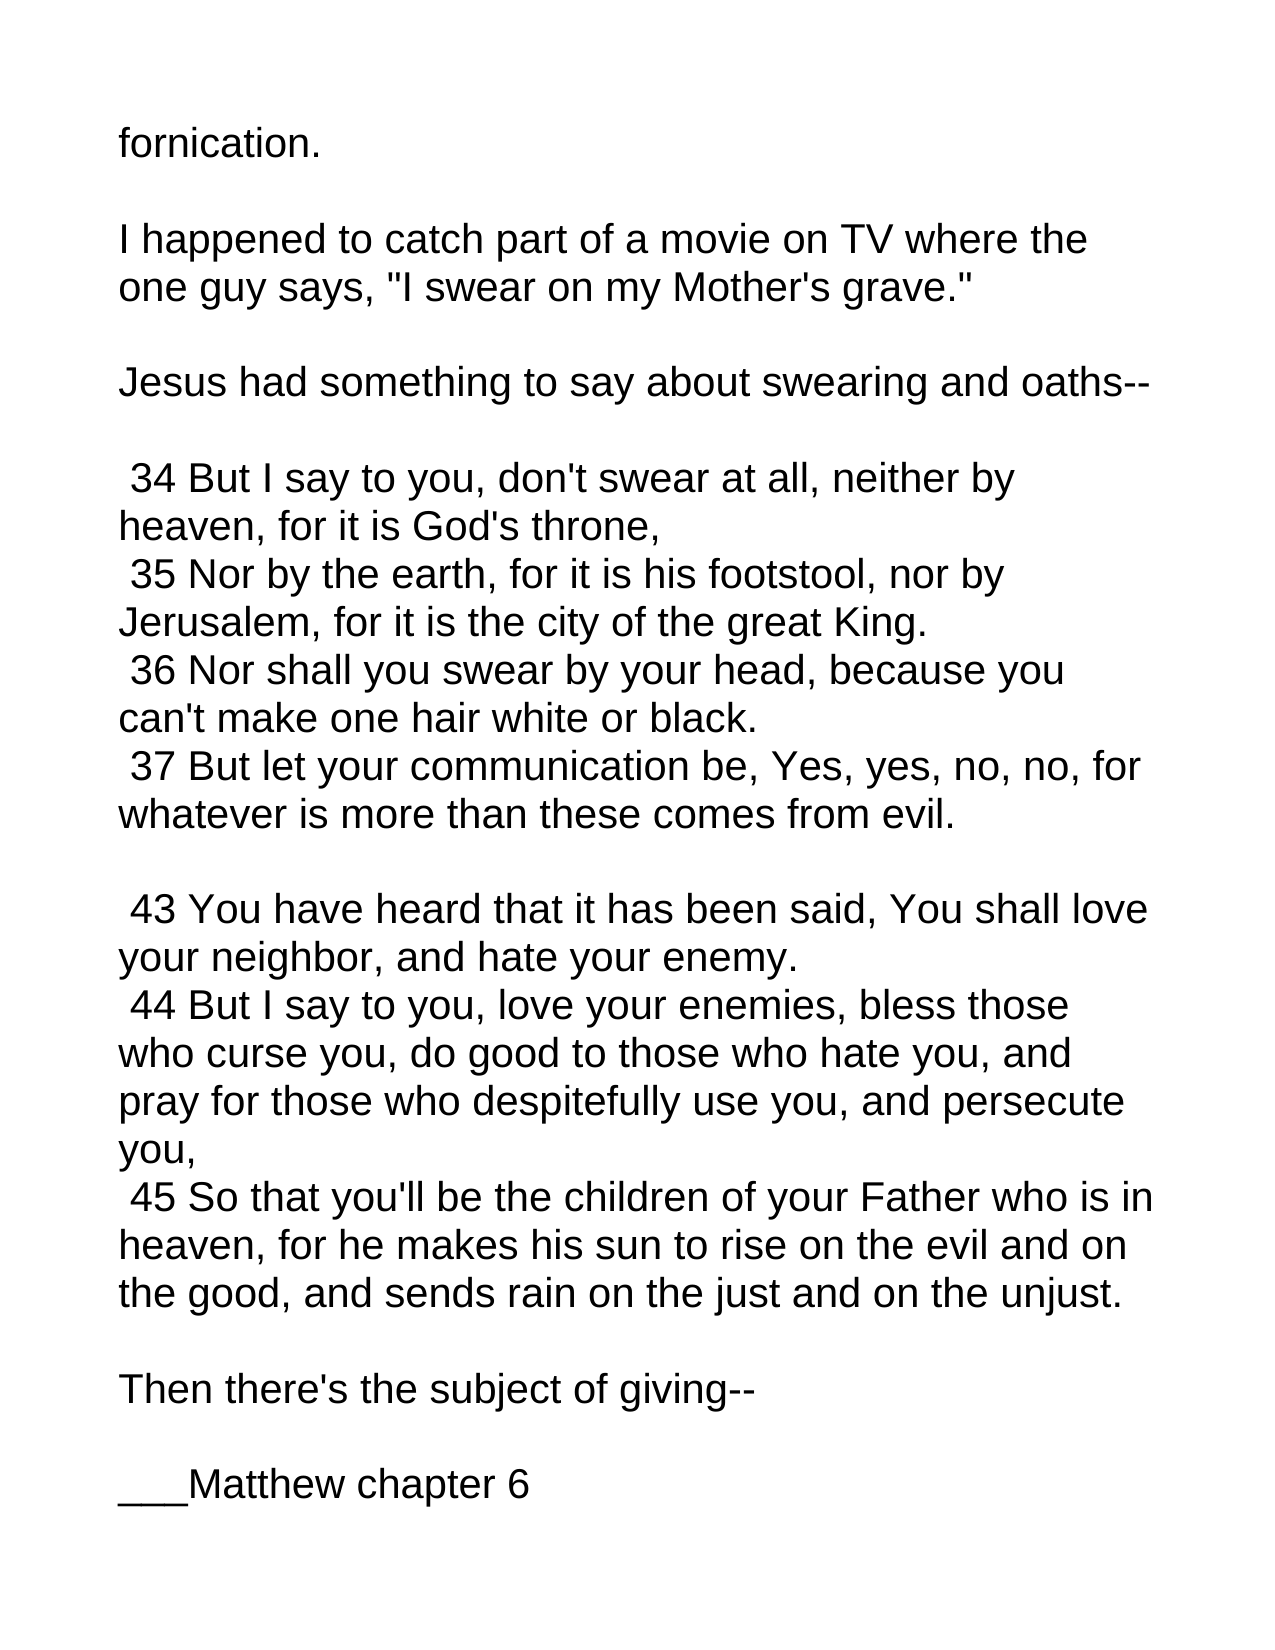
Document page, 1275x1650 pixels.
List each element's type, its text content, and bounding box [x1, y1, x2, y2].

text 35 Nor by the earth, for it is his footstool, nor by Jerusalem, for it is the city of the great King. [118, 549, 1157, 645]
text 43 You have heard that it has been said, You shall love your neighbor, and hate your enemy. [118, 885, 1157, 981]
text fornication. [118, 118, 1157, 166]
text 36 Nor shall you swear by your head, because you can't make one hair white or black. [118, 645, 1157, 741]
text 34 But I say to you, don't swear at all, neither by heaven, for it is God's throne, [118, 453, 1157, 549]
text I happened to catch part of a movie on TV where the one guy says, "I swear on my Mother's grave." [118, 214, 1157, 310]
text Then there's the subject of giving-- [118, 1364, 1157, 1412]
text ___Matthew chapter 6 [118, 1460, 1157, 1508]
text 37 But let your communication be, Yes, yes, no, no, for whatever is more than these comes from evil. [118, 741, 1157, 837]
text Jesus had something to say about swearing and oaths-- [118, 358, 1157, 406]
text 45 So that you'll be the children of your Father who is in heaven, for he makes his sun to rise on the evil and on the good, and sends rain on the just and on the unjust. [118, 1172, 1157, 1316]
text 44 But I say to you, love your enemies, bless those who curse you, do good to those who hate you, and pray for those who despitefully use you, and persecute you, [118, 981, 1157, 1172]
